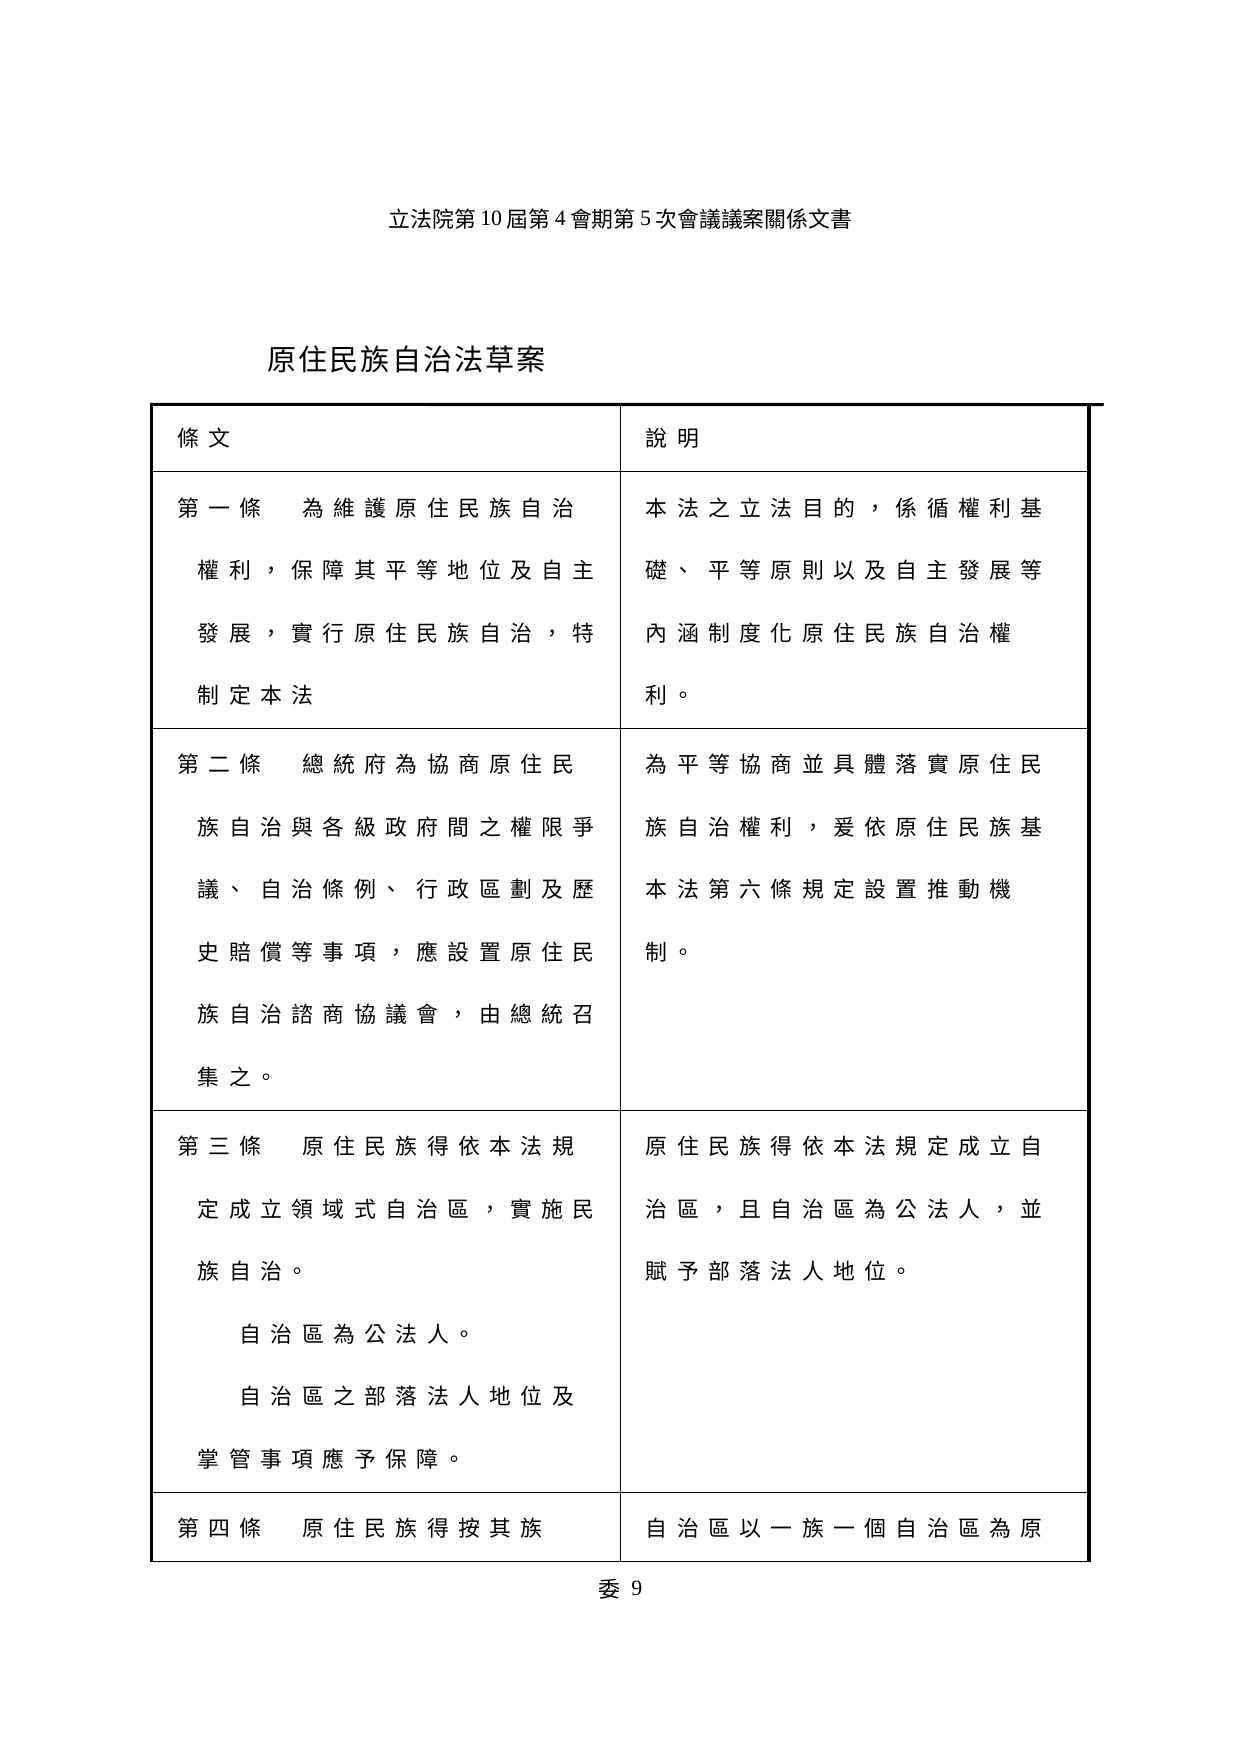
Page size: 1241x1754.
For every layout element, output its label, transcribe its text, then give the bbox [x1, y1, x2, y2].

table_cell 第四條 原住民族得按其族 [153, 1493, 620, 1561]
table_cell 第一條 為維護原住民族自治權利，保障其平等地位及自主發展，實行原住民族自治，特制定本法 [153, 472, 620, 728]
table_cell 為平等協商並具體落實原住民族自治權利，爰依原住民族基本法第六條規定設置推動機制。 [621, 729, 1087, 1110]
table_cell 說明 [621, 407, 1087, 471]
table_header 原住民族自治法草案 [151, 313, 1089, 403]
table_cell 第三條 原住民族得依本法規定成立領域式自治區，實施民族自治。 自治區為公法人。 自治區之部落法人地位及掌管事項應予保障。 [153, 1111, 620, 1492]
table_cell 第二條 總統府為協商原住民族自治與各級政府間之權限爭議、自治條例、行政區劃及歷史賠償等事項，應設置原住民族自治諮商協議會，由總統召集之。 [153, 729, 620, 1110]
table_cell 自治區以一族一個自治區為原 [621, 1493, 1087, 1561]
table_cell 本法之立法目的，係循權利基礎、平等原則以及自主發展等內涵制度化原住民族自治權利。 [621, 472, 1087, 728]
table_cell 原住民族得依本法規定成立自治區，且自治區為公法人，並賦予部落法人地位。 [621, 1111, 1087, 1492]
table_cell 條文 [153, 406, 620, 471]
